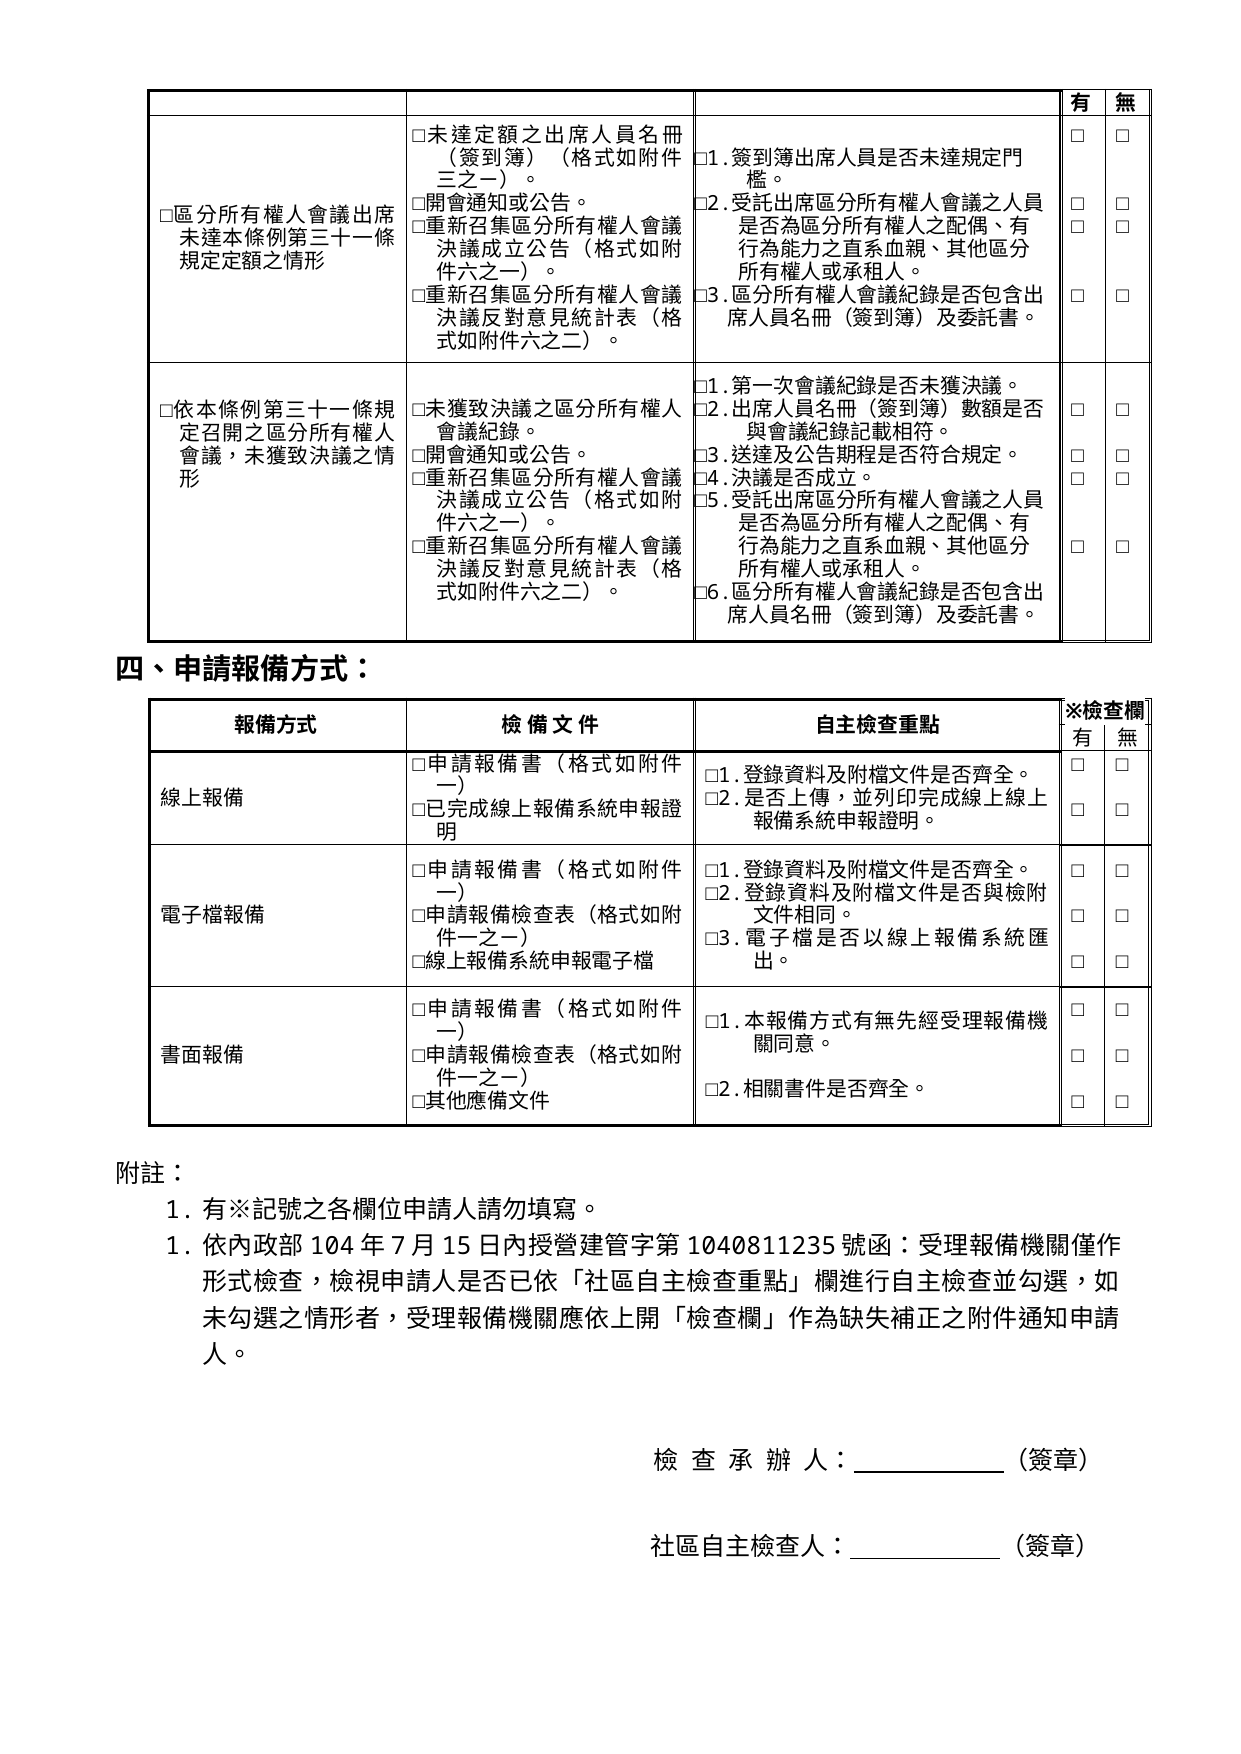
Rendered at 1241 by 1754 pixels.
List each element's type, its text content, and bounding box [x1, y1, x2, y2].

table_cell □ □ □ [1105, 988, 1148, 1123]
table_cell □1.登錄資料及附檔文件是否齊全。 □2.登錄資料及附檔文件是否與檢附文件相同。 □3.電子檔是否以線上報備系統匯出。 [696, 845, 1059, 986]
text 檢 查 承 辦 人： （簽章） [653, 1440, 1103, 1476]
table_cell 有 [1063, 90, 1105, 115]
table_cell □ □ □ [1062, 988, 1104, 1123]
table_cell □申請報備書（格式如附件一） □已完成線上報備系統申報證明 [407, 753, 693, 844]
table_header 報備方式 [151, 701, 406, 749]
table_cell □區分所有權人會議出席未達本條例第三十一條規定定額之情形 [150, 116, 406, 361]
table_header 自主檢查重點 [696, 701, 1059, 749]
table_header [407, 92, 693, 115]
table_cell 有 [1062, 725, 1104, 749]
text 社區自主檢查人： （簽章） [650, 1527, 1100, 1563]
table_cell □ □ □ □ [1063, 116, 1105, 361]
table_cell 電子檔報備 [151, 845, 406, 986]
table_cell □ □ [1062, 751, 1104, 844]
table_cell 線上報備 [151, 753, 406, 844]
table_cell □1.第一次會議紀錄是否未獲決議。 □2.出席人員名冊（簽到簿）數額是否與會議紀錄記載相符。 □3.送達及公告期程是否符合規定。 □4.決議是否成立。 □5.受託出席區分所有權人會議之人員是否為區分所有權人之配偶、有行為能力之直系血親、其他區分所有權人或承租人。 □6.區分所有權人會議紀錄是否包含出席人員名冊（簽到簿）及委託書。 [696, 363, 1059, 640]
list 有※記號之各欄位申請人請勿填寫。 [165, 1189, 1122, 1226]
table_cell 無 [1106, 90, 1149, 115]
list 依內政部104年7月15日內授營建管字第1040811235號函：受理報備機關僅作形式檢查，檢視申請人是否已依「社區自主檢查重點」欄進行自主檢查並勾選，如未勾選之情形者，受理報備機關應依上開「檢查欄」作為缺失補正之附件通知申請人。 [165, 1226, 1122, 1371]
table_cell □1.本報備方式有無先經受理報備機關同意。 □2.相關書件是否齊全。 [696, 987, 1059, 1123]
table_cell □1.登錄資料及附檔文件是否齊全。 □2.是否上傳，並列印完成線上線上報備系統申報證明。 [696, 753, 1059, 844]
table_cell 無 [1105, 725, 1148, 749]
table_cell □ □ [1105, 751, 1148, 844]
table_cell □ □ □ □ [1106, 363, 1149, 640]
table_cell □依本條例第三十一條規定召開之區分所有權人會議，未獲致決議之情形 [150, 363, 406, 640]
table_cell □未達定額之出席人員名冊（簽到簿）（格式如附件三之ㄧ）。 □開會通知或公告。 □重新召集區分所有權人會議決議成立公告（格式如附件六之一）。 □重新召集區分所有權人會議決議反對意見統計表（格式如附件六之二）。 [407, 116, 693, 361]
table_cell □ □ □ [1062, 846, 1104, 986]
table_cell □未獲致決議之區分所有權人會議紀錄。 □開會通知或公告。 □重新召集區分所有權人會議決議成立公告（格式如附件六之一）。 □重新召集區分所有權人會議決議反對意見統計表（格式如附件六之二）。 [407, 363, 693, 640]
text 四、申請報備方式： [115, 656, 1175, 685]
table_header [696, 92, 1059, 115]
table_cell □ □ □ [1105, 846, 1148, 986]
table_cell □1.簽到簿出席人員是否未達規定門檻。 □2.受託出席區分所有權人會議之人員是否為區分所有權人之配偶、有行為能力之直系血親、其他區分所有權人或承租人。 □3.區分所有權人會議紀錄是否包含出席人員名冊（簽到簿）及委託書。 [696, 116, 1059, 361]
table_header 檢 備 文 件 [407, 701, 693, 749]
table_header [150, 92, 406, 115]
text 附註： [115, 1153, 1122, 1189]
table_cell 書面報備 [151, 987, 406, 1123]
table_cell □申請報備書（格式如附件一） □申請報備檢查表（格式如附件一之ㄧ） □線上報備系統申報電子檔 [407, 845, 693, 986]
table_cell □申請報備書（格式如附件一） □申請報備檢查表（格式如附件一之ㄧ） □其他應備文件 [407, 987, 693, 1123]
table_cell □ □ □ □ [1106, 116, 1149, 361]
table_cell □ □ □ □ [1063, 363, 1105, 640]
table_header ※檢查欄 [1062, 701, 1148, 723]
